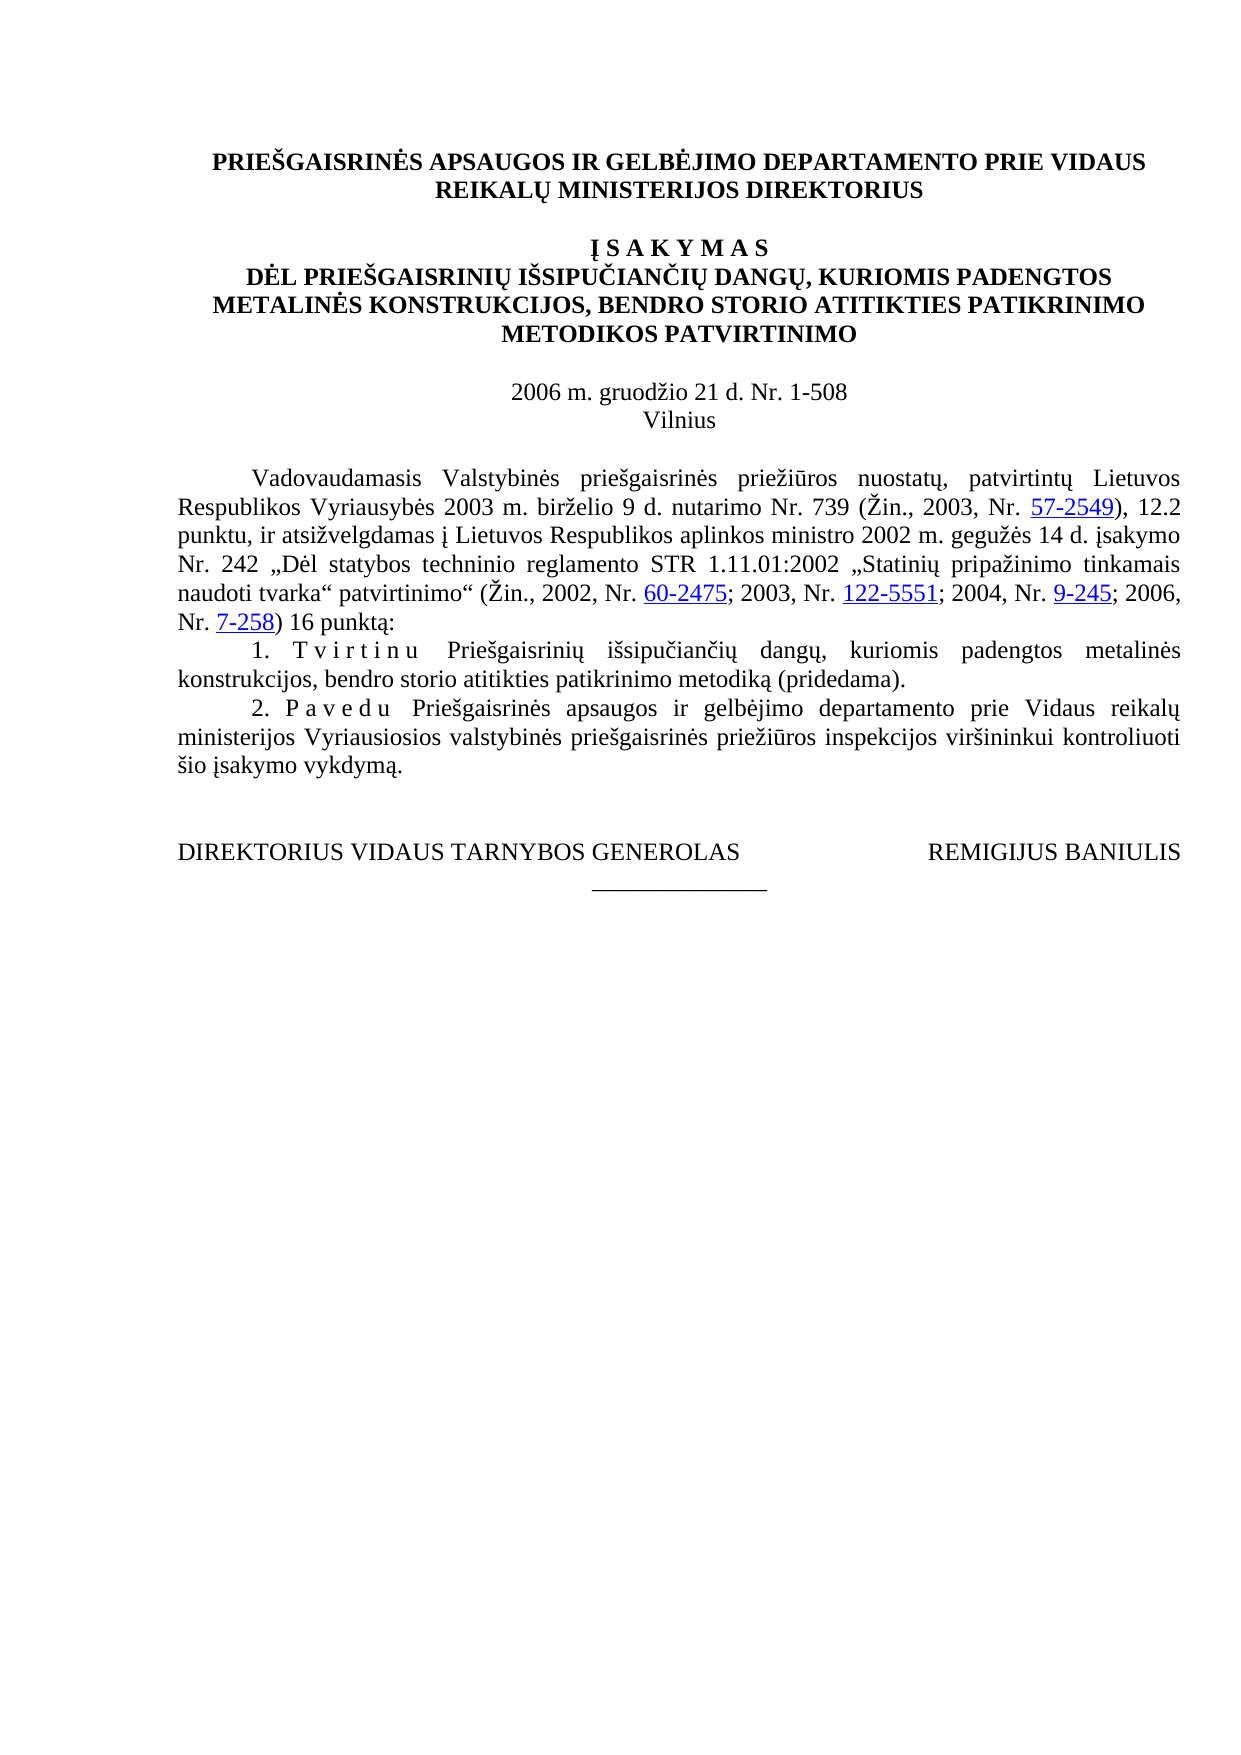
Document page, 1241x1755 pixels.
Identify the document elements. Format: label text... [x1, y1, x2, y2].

text Į S A K Y M A S [177, 233, 1181, 262]
text Vadovaudamasis Valstybinės priešgaisrinės priežiūros nuostatų, patvirtintų Lietuvos Respublikos Vyriausybės 2003 m. birželio 9 d. nutarimo Nr. 739 (Žin., 2003, Nr. 57-2549), 12.2 punktu, ir atsižvelgdamas į Lietuvos Respublikos aplinkos ministro 2002 m. gegužės 14 d. įsakymo Nr. 242 „Dėl statybos techninio reglamento STR 1.11.01:2002 „Statinių pripažinimo tinkamais naudoti tvarka“ patvirtinimo“ (Žin., 2002, Nr. 60-2475; 2003, Nr. 122-5551; 2004, Nr. 9-245; 2006, Nr. 7-258) 16 punktą: [177, 463, 1181, 636]
text PRIEŠGAISRINĖS APSAUGOS IR GELBĖJIMO DEPARTAMENTO PRIE VIDAUS REIKALŲ MINISTERIJOS DIREKTORIUS [177, 147, 1181, 204]
text DĖL PRIEŠGAISRINIŲ IŠSIPUČIANČIŲ DANGŲ, KURIOMIS PADENGTOS METALINĖS KONSTRUKCIJOS, BENDRO STORIO ATITIKTIES PATIKRINIMO METODIKOS PATVIRTINIMO [177, 262, 1181, 348]
text 2. Pavedu Priešgaisrinės apsaugos ir gelbėjimo departamento prie Vidaus reikalų ministerijos Vyriausiosios valstybinės priešgaisrinės priežiūros inspekcijos viršininkui kontroliuoti šio įsakymo vykdymą. [177, 693, 1181, 779]
text DIREKTORIUS VIDAUS TARNYBOS GENEROLAS REMIGIJUS BANIULIS [177, 837, 1181, 866]
text ______________ [177, 866, 1181, 894]
text 2006 m. gruodžio 21 d. Nr. 1-508 [177, 377, 1181, 406]
text Vilnius [177, 406, 1181, 434]
text 1. Tvirtinu Priešgaisrinių išsipučiančių dangų, kuriomis padengtos metalinės konstrukcijos, bendro storio atitikties patikrinimo metodiką (pridedama). [177, 636, 1181, 693]
